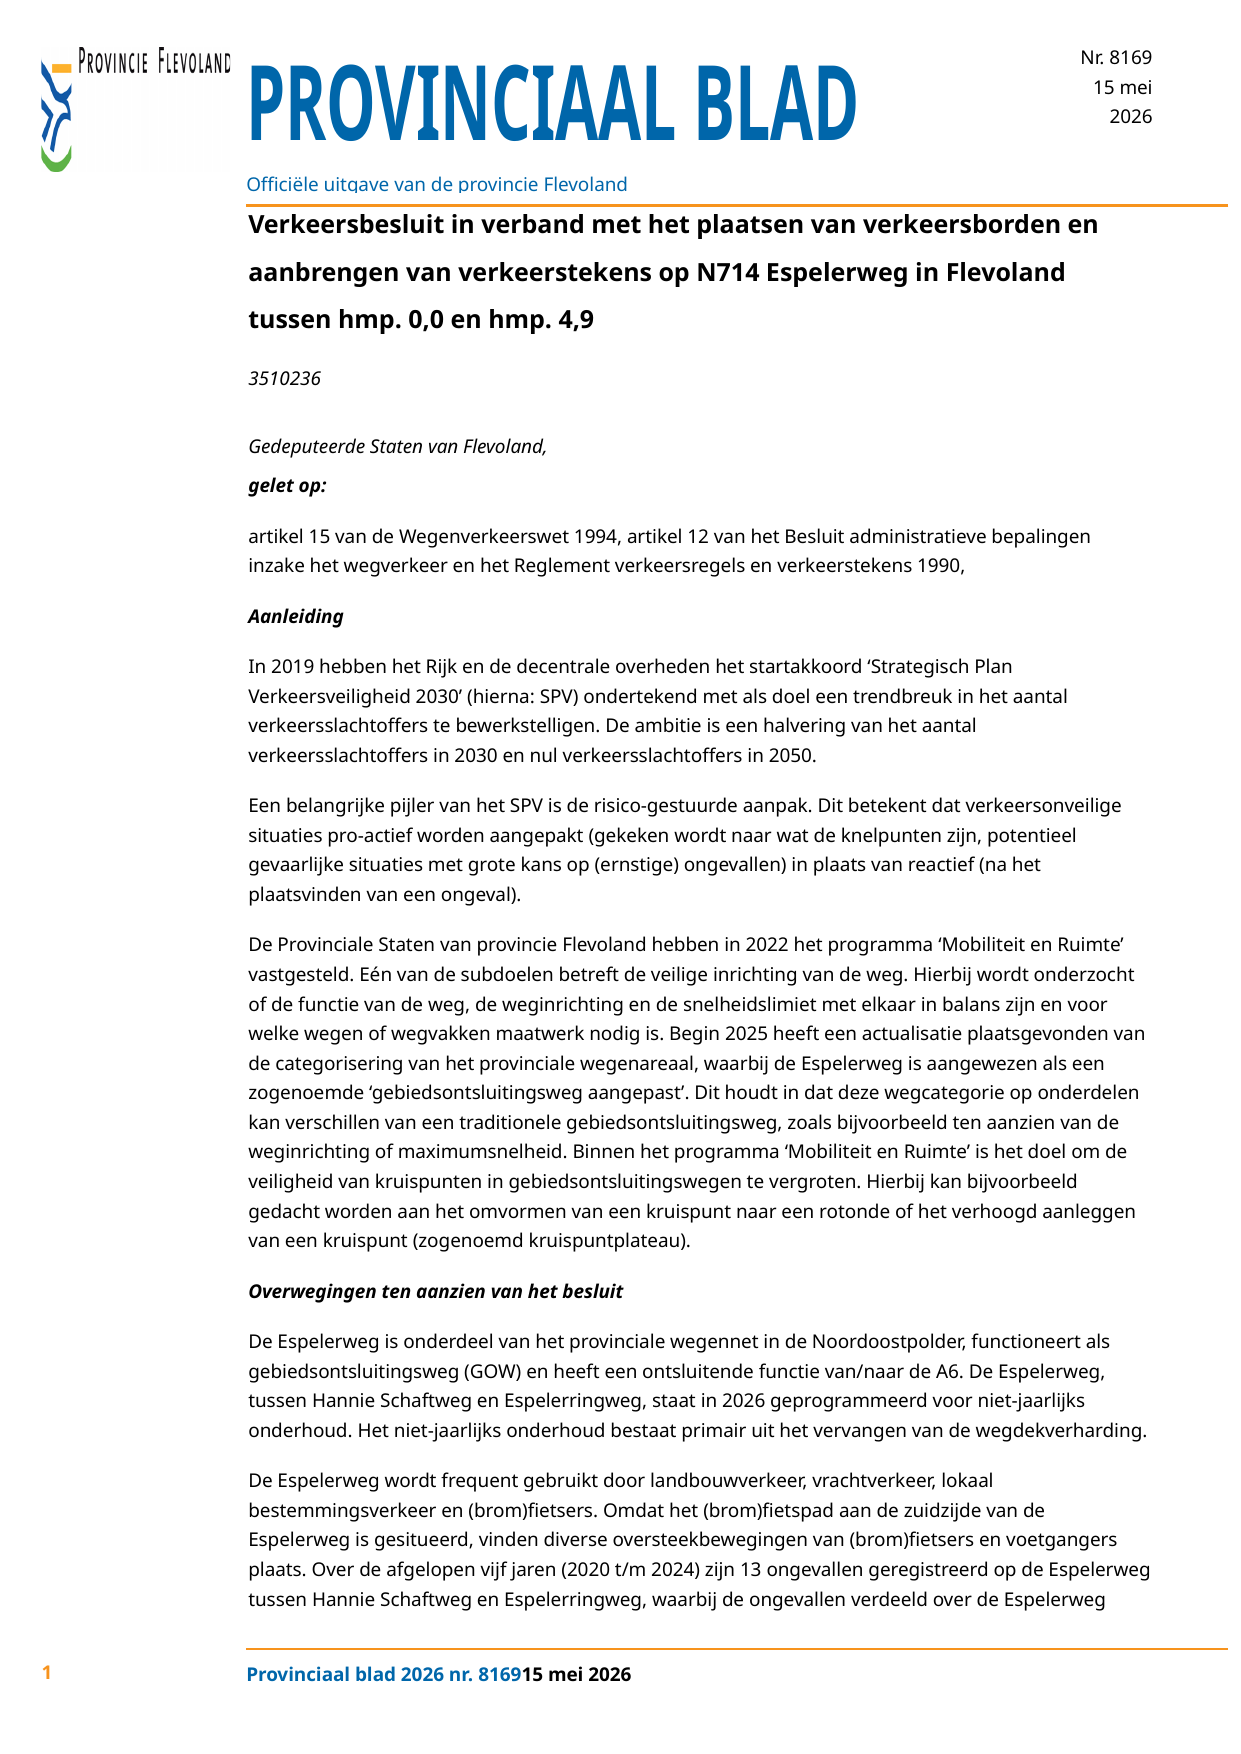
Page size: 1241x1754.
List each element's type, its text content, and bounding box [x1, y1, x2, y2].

text De Espelerweg wordt frequent gebruikt door landbouwverkeer, vrachtverkeer, lokaal bestemmingsverkeer en (brom)fietsers. Omdat het (brom)fietspad aan de zuidzijde van de Espelerweg is gesitueerd, vinden diverse oversteekbewegingen van (brom)fietsers en voetgangers plaats. Over de afgelopen vijf jaren (2020 t/m 2024) zijn 13 ongevallen geregistreerd op de Espelerweg tussen Hannie Schaftweg en Espelerringweg, waarbij de ongevallen verdeeld over de Espelerweg [248, 1467, 1152, 1612]
picture [41, 47, 231, 172]
text Overwegingen ten aanzien van het besluit [248, 1278, 1152, 1304]
text gelet op: [248, 472, 1152, 498]
text artikel 15 van de Wegenverkeerswet 1994, artikel 12 van het Besluit administratieve bepalingen inzake het wegverkeer en het Reglement verkeersregels en verkeerstekens 1990, [248, 523, 1152, 578]
text Gedeputeerde Staten van Flevoland, [248, 433, 1152, 459]
text De Espelerweg is onderdeel van het provinciale wegennet in de Noordoostpolder, functioneert als gebiedsontsluitingsweg (GOW) en heeft een ontsluitende functie van/naar de A6. De Espelerweg, tussen Hannie Schaftweg en Espelerringweg, staat in 2026 geprogrammeerd voor niet-jaarlijks onderhoud. Het niet-jaarlijks onderhoud bestaat primair uit het vervangen van de wegdekverharding. [248, 1328, 1152, 1443]
text Verkeersbesluit in verband met het plaatsen van verkeersborden en aanbrengen van verkeerstekens op N714 Espelerweg in Flevoland tussen hmp. 0,0 en hmp. 4,9 [248, 207, 1152, 336]
text Een belangrijke pijler van het SPV is de risico-gestuurde aanpak. Dit betekent dat verkeersonveilige situaties pro-actief worden aangepakt (gekeken wordt naar wat de knelpunten zijn, potentieel gevaarlijke situaties met grote kans op (ernstige) ongevallen) in plaats van reactief (na het plaatsvinden van een ongeval). [248, 792, 1152, 907]
text In 2019 hebben het Rijk en de decentrale overheden het startakkoord ‘Strategisch Plan Verkeersveiligheid 2030’ (hierna: SPV) ondertekend met als doel een trendbreuk in het aantal verkeersslachtoffers te bewerkstelligen. De ambitie is een halvering van het aantal verkeersslachtoffers in 2030 en nul verkeersslachtoffers in 2050. [248, 653, 1152, 768]
text De Provinciale Staten van provincie Flevoland hebben in 2022 het programma ‘Mobiliteit en Ruimte’ vastgesteld. Eén van de subdoelen betreft de veilige inrichting van de weg. Hierbij wordt onderzocht of de functie van de weg, de weginrichting en de snelheidslimiet met elkaar in balans zijn en voor welke wegen of wegvakken maatwerk nodig is. Begin 2025 heeft een actualisatie plaatsgevonden van de categorisering van het provinciale wegenareaal, waarbij de Espelerweg is aangewezen als een zogenoemde ‘gebiedsontsluitingsweg aangepast’. Dit houdt in dat deze wegcategorie op onderdelen kan verschillen van een traditionele gebiedsontsluitingsweg, zoals bijvoorbeeld ten aanzien van de weginrichting of maximumsnelheid. Binnen het programma ‘Mobiliteit en Ruimte’ is het doel om de veiligheid van kruispunten in gebiedsontsluitingswegen te vergroten. Hierbij kan bijvoorbeeld gedacht worden aan het omvormen van een kruispunt naar een rotonde of het verhoogd aanleggen van een kruispunt (zogenoemd kruispuntplateau). [248, 932, 1152, 1253]
text 3510236 [248, 366, 1152, 391]
text Aanleiding [248, 603, 1152, 629]
